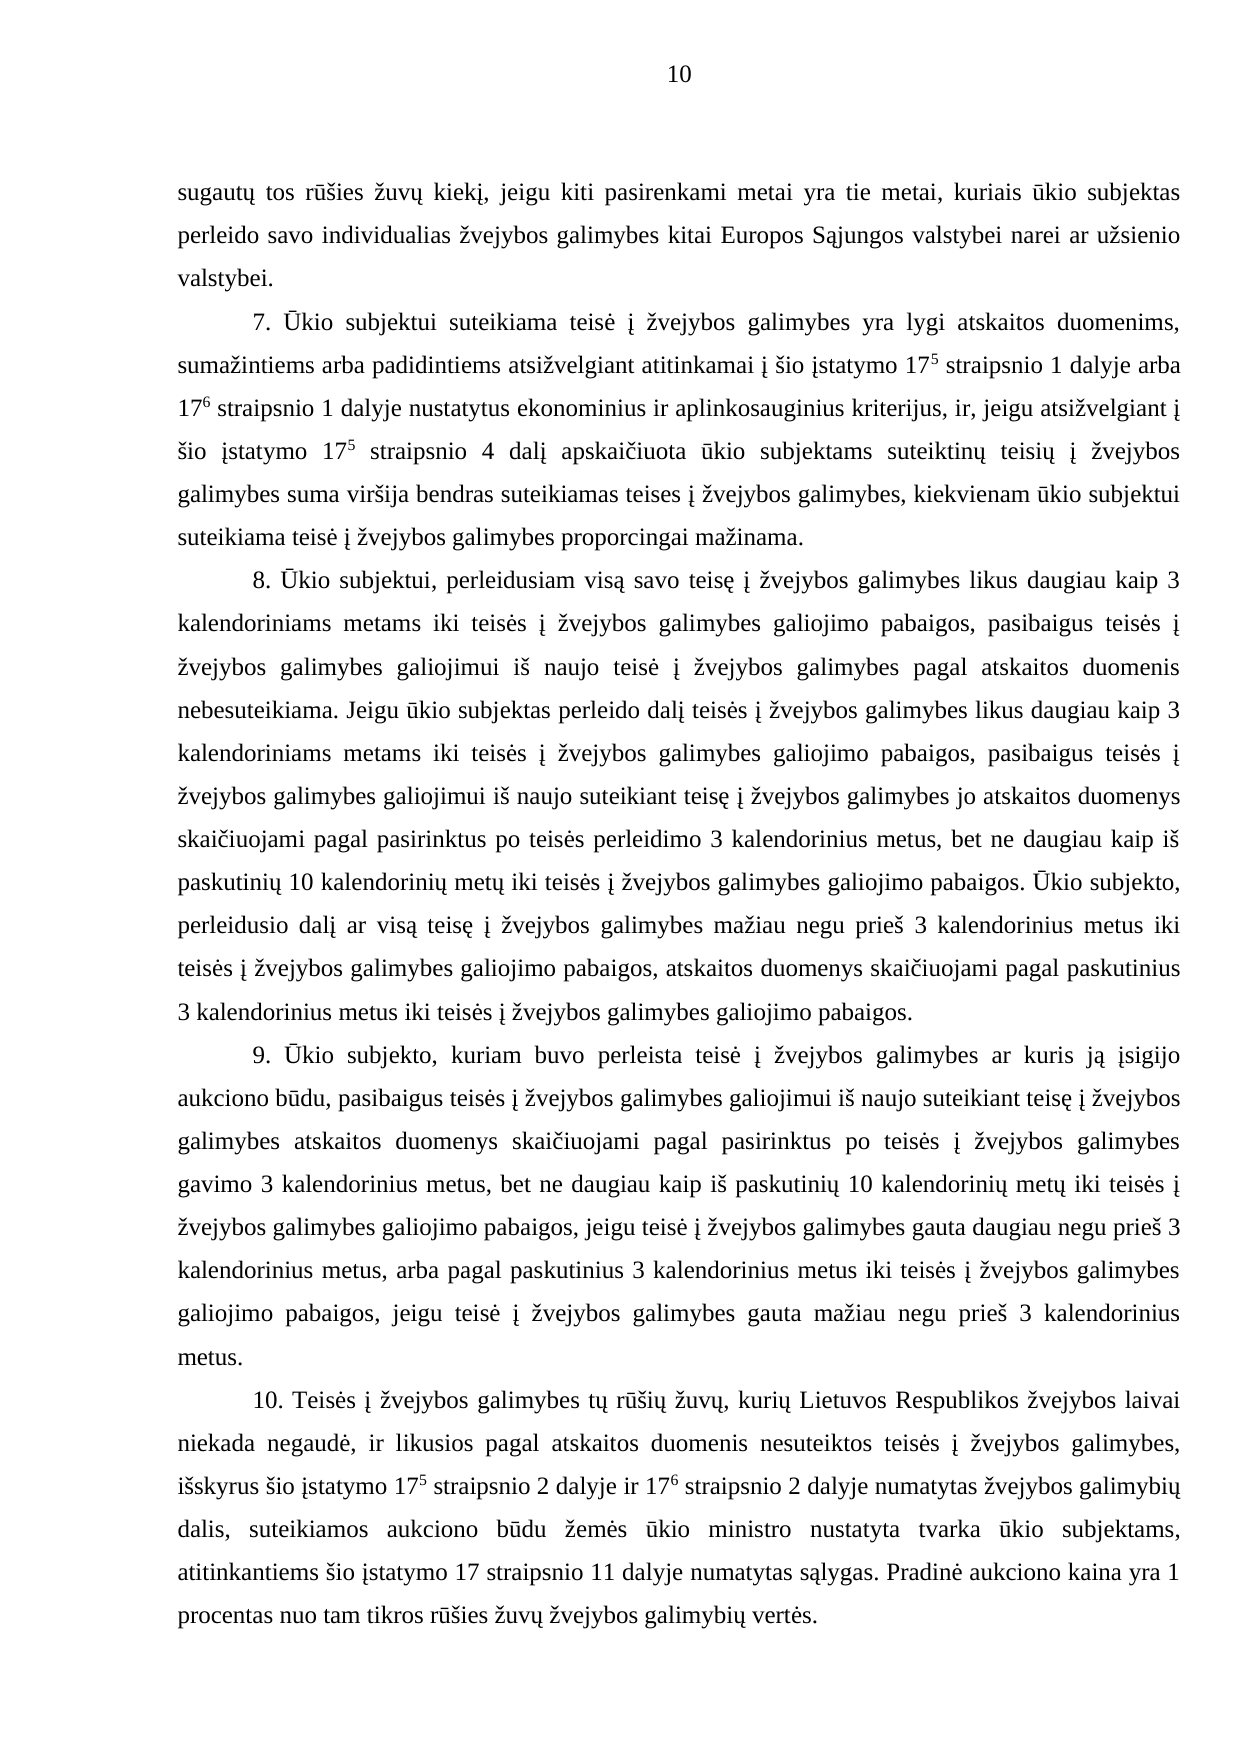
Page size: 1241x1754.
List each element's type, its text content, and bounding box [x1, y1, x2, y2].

text 10. Teisės į žvejybos galimybes tų rūšių žuvų, kurių Lietuvos Respublikos žvejybos laivai niekada negaudė, ir likusios pagal atskaitos duomenis nesuteiktos teisės į žvejybos galimybes, išskyrus šio įstatymo 175 straipsnio 2 dalyje ir 176 straipsnio 2 dalyje numatytas žvejybos galimybių dalis, suteikiamos aukciono būdu žemės ūkio ministro nustatyta tvarka ūkio subjektams, atitinkantiems šio įstatymo 17 straipsnio 11 dalyje numatytas sąlygas. Pradinė aukciono kaina yra 1 procentas nuo tam tikros rūšies žuvų žvejybos galimybių vertės. [177, 1385, 1181, 1629]
text sugautų tos rūšies žuvų kiekį, jeigu kiti pasirenkami metai yra tie metai, kuriais ūkio subjektas perleido savo individualias žvejybos galimybes kitai Europos Sąjungos valstybei narei ar užsienio valstybei. [177, 177, 1181, 292]
text 7. Ūkio subjektui suteikiama teisė į žvejybos galimybes yra lygi atskaitos duomenims, sumažintiems arba padidintiems atsižvelgiant atitinkamai į šio įstatymo 175 straipsnio 1 dalyje arba 176 straipsnio 1 dalyje nustatytus ekonominius ir aplinkosauginius kriterijus, ir, jeigu atsižvelgiant į šio įstatymo 175 straipsnio 4 dalį apskaičiuota ūkio subjektams suteiktinų teisių į žvejybos galimybes suma viršija bendras suteikiamas teises į žvejybos galimybes, kiekvienam ūkio subjektui suteikiama teisė į žvejybos galimybes proporcingai mažinama. [177, 307, 1181, 551]
text 8. Ūkio subjektui, perleidusiam visą savo teisę į žvejybos galimybes likus daugiau kaip 3 kalendoriniams metams iki teisės į žvejybos galimybes galiojimo pabaigos, pasibaigus teisės į žvejybos galimybes galiojimui iš naujo teisė į žvejybos galimybes pagal atskaitos duomenis nebesuteikiama. Jeigu ūkio subjektas perleido dalį teisės į žvejybos galimybes likus daugiau kaip 3 kalendoriniams metams iki teisės į žvejybos galimybes galiojimo pabaigos, pasibaigus teisės į žvejybos galimybes galiojimui iš naujo suteikiant teisę į žvejybos galimybes jo atskaitos duomenys skaičiuojami pagal pasirinktus po teisės perleidimo 3 kalendorinius metus, bet ne daugiau kaip iš paskutinių 10 kalendorinių metų iki teisės į žvejybos galimybes galiojimo pabaigos. Ūkio subjekto, perleidusio dalį ar visą teisę į žvejybos galimybes mažiau negu prieš 3 kalendorinius metus iki teisės į žvejybos galimybes galiojimo pabaigos, atskaitos duomenys skaičiuojami pagal paskutinius 3 kalendorinius metus iki teisės į žvejybos galimybes galiojimo pabaigos. [177, 565, 1181, 1025]
text 9. Ūkio subjekto, kuriam buvo perleista teisė į žvejybos galimybes ar kuris ją įsigijo aukciono būdu, pasibaigus teisės į žvejybos galimybes galiojimui iš naujo suteikiant teisę į žvejybos galimybes atskaitos duomenys skaičiuojami pagal pasirinktus po teisės į žvejybos galimybes gavimo 3 kalendorinius metus, bet ne daugiau kaip iš paskutinių 10 kalendorinių metų iki teisės į žvejybos galimybes galiojimo pabaigos, jeigu teisė į žvejybos galimybes gauta daugiau negu prieš 3 kalendorinius metus, arba pagal paskutinius 3 kalendorinius metus iki teisės į žvejybos galimybes galiojimo pabaigos, jeigu teisė į žvejybos galimybes gauta mažiau negu prieš 3 kalendorinius metus. [177, 1040, 1181, 1370]
